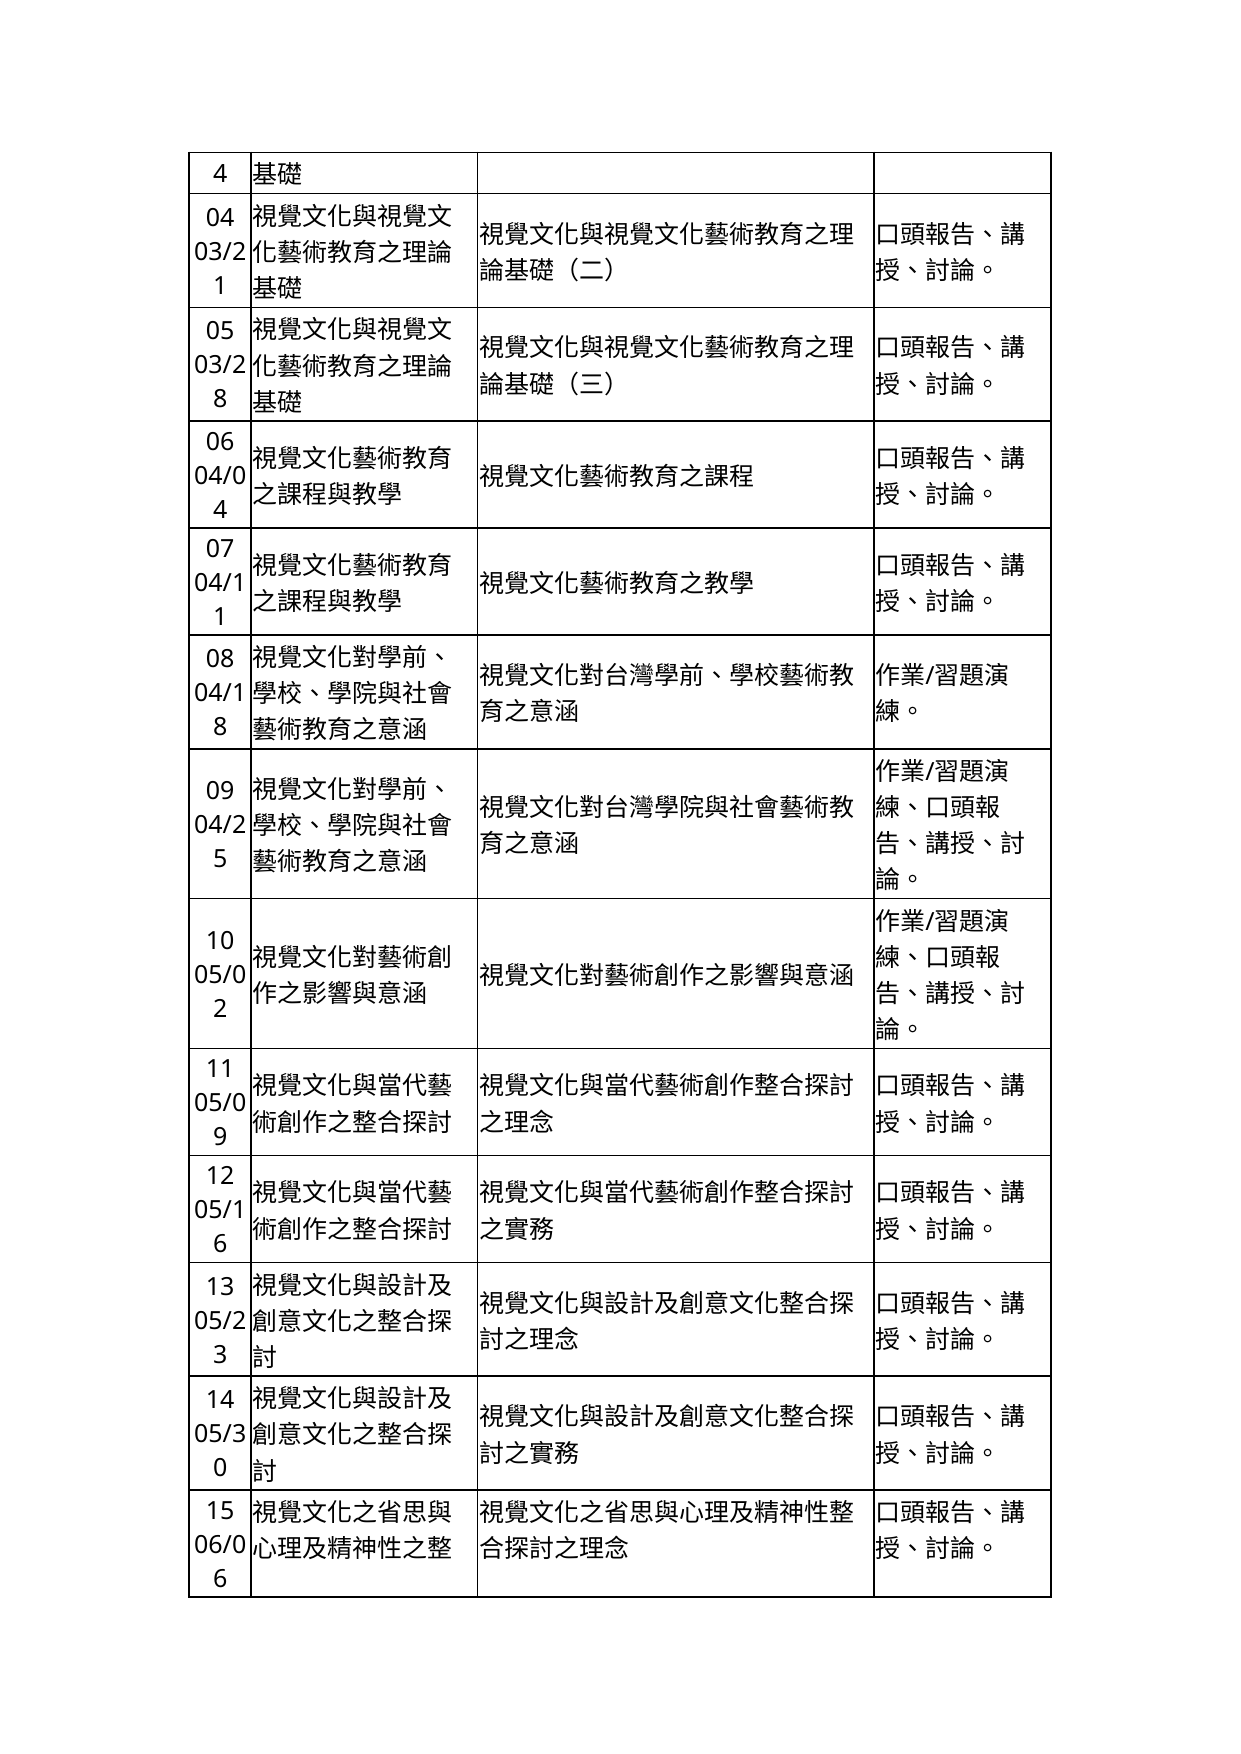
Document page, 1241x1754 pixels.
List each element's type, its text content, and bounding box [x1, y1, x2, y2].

table_cell 視覺文化與設計及創意文化整合探討之理念 [478, 1263, 873, 1375]
table_cell 視覺文化與設計及創意文化之整合探討 [252, 1377, 477, 1489]
table_cell 作業/習題演練。 [875, 636, 1050, 748]
table_cell 11 05/09 [190, 1049, 250, 1155]
table_cell 視覺文化之省思與心理及精神性之整 [252, 1491, 477, 1596]
table_cell 09 04/25 [190, 750, 250, 898]
table_cell 作業/習題演練、口頭報告、講授、討論。 [875, 750, 1050, 898]
table_cell 視覺文化與當代藝術創作整合探討之理念 [478, 1049, 873, 1155]
table_cell 視覺文化與設計及創意文化之整合探討 [252, 1263, 477, 1375]
table_cell [478, 153, 873, 193]
table_cell 視覺文化對學前、學校、學院與社會藝術教育之意涵 [252, 636, 477, 748]
table_cell 口頭報告、講授、討論。 [875, 529, 1050, 634]
table_cell 口頭報告、講授、討論。 [875, 1263, 1050, 1375]
table_cell 口頭報告、講授、討論。 [875, 308, 1050, 420]
table_cell 口頭報告、講授、討論。 [875, 1156, 1050, 1262]
table_cell [875, 153, 1050, 193]
table_cell 口頭報告、講授、討論。 [875, 194, 1050, 306]
table_cell 視覺文化與視覺文化藝術教育之理論基礎 [252, 308, 477, 420]
table_cell 06 04/04 [190, 422, 250, 527]
table_cell 口頭報告、講授、討論。 [875, 1377, 1050, 1489]
table_cell 作業/習題演練、口頭報告、講授、討論。 [875, 899, 1050, 1048]
table_cell 08 04/18 [190, 636, 250, 748]
table_cell 13 05/23 [190, 1263, 250, 1375]
table_cell 05 03/28 [190, 308, 250, 420]
table_cell 視覺文化對台灣學前、學校藝術教育之意涵 [478, 636, 873, 748]
table_cell 12 05/16 [190, 1156, 250, 1262]
table_cell 4 [190, 153, 250, 193]
table_cell 視覺文化與當代藝術創作之整合探討 [252, 1156, 477, 1262]
table_cell 視覺文化藝術教育之課程 [478, 422, 873, 527]
table_cell 視覺文化之省思與心理及精神性整合探討之理念 [478, 1491, 873, 1596]
table_cell 15 06/06 [190, 1491, 250, 1596]
table_cell 視覺文化藝術教育之課程與教學 [252, 529, 477, 634]
table_cell 視覺文化對藝術創作之影響與意涵 [478, 899, 873, 1048]
table_cell 07 04/11 [190, 529, 250, 634]
table_cell 04 03/21 [190, 194, 250, 306]
table_cell 口頭報告、講授、討論。 [875, 1049, 1050, 1155]
table_cell 視覺文化對學前、學校、學院與社會藝術教育之意涵 [252, 750, 477, 898]
table_cell 口頭報告、講授、討論。 [875, 1491, 1050, 1596]
table_cell 視覺文化與視覺文化藝術教育之理論基礎 [252, 194, 477, 306]
table_cell 視覺文化與視覺文化藝術教育之理論基礎（三） [478, 308, 873, 420]
table_cell 視覺文化與當代藝術創作之整合探討 [252, 1049, 477, 1155]
table_cell 視覺文化藝術教育之教學 [478, 529, 873, 634]
table_cell 視覺文化對台灣學院與社會藝術教育之意涵 [478, 750, 873, 898]
table_cell 視覺文化對藝術創作之影響與意涵 [252, 899, 477, 1048]
table_cell 基礎 [252, 153, 477, 193]
table_cell 10 05/02 [190, 899, 250, 1048]
table_cell 視覺文化與設計及創意文化整合探討之實務 [478, 1377, 873, 1489]
table_cell 視覺文化與視覺文化藝術教育之理論基礎（二） [478, 194, 873, 306]
table_cell 視覺文化與當代藝術創作整合探討之實務 [478, 1156, 873, 1262]
table_cell 14 05/30 [190, 1377, 250, 1489]
table_cell 視覺文化藝術教育之課程與教學 [252, 422, 477, 527]
table_cell 口頭報告、講授、討論。 [875, 422, 1050, 527]
